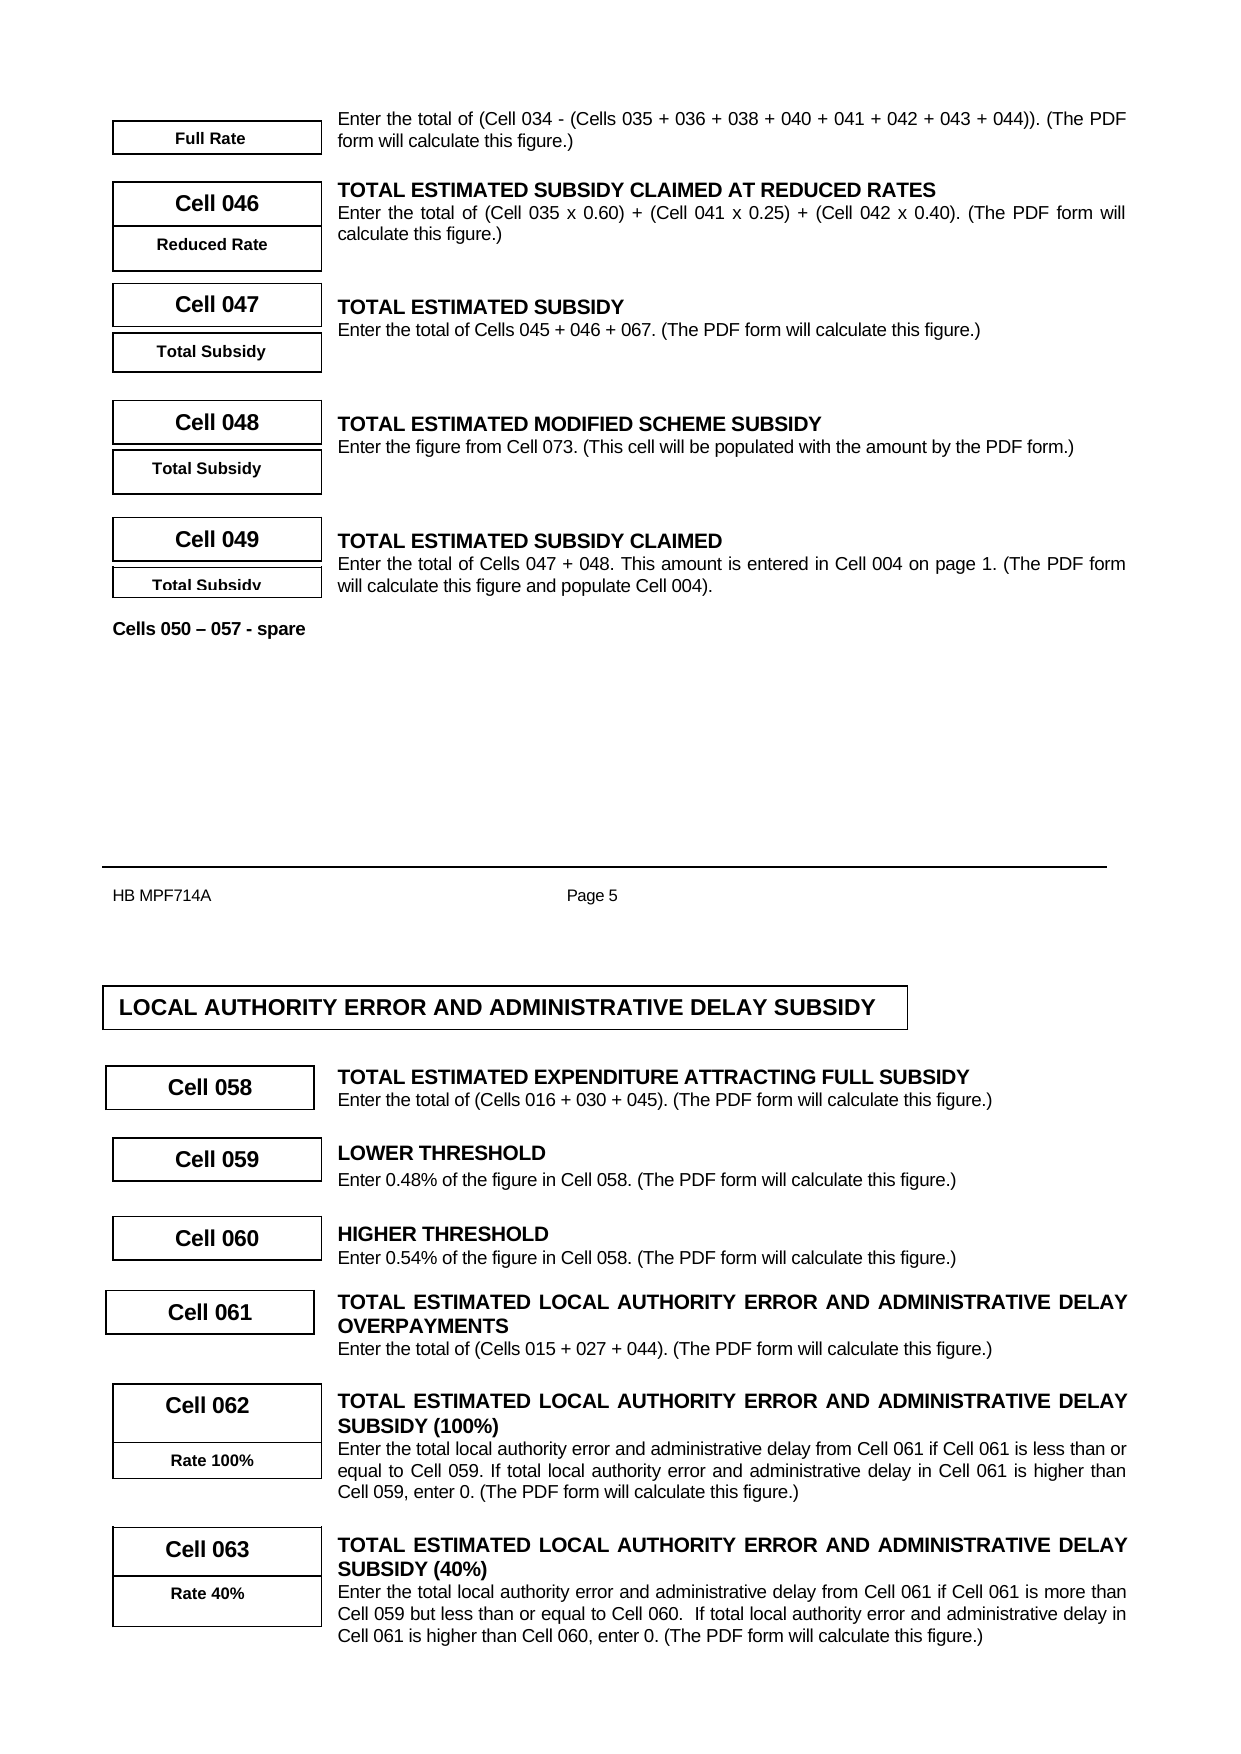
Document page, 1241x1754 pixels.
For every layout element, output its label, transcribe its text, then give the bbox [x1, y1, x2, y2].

text Cell 059 [129, 1146, 306, 1172]
text Cell 046 [129, 190, 306, 217]
text Enter the total of (Cell 034 - (Cells 035 + 036 + 038 + 040 + 041 + 042 + 043 + 044)). (The PDF form will calculate this figure.) [112, 103, 1128, 151]
text TOTAL ESTIMATED SUBSIDY CLAIMED [322, 529, 1128, 553]
text Rate 40% [129, 1584, 306, 1603]
text [114, 451, 321, 493]
text LOWER THRESHOLD [322, 1139, 1128, 1165]
text Cell 063 [129, 1536, 306, 1562]
text TOTAL ESTIMATED LOCAL AUTHORITY ERROR AND ADMINISTRATIVE DELAY SUBSIDY (40%) [322, 1531, 1128, 1581]
text Reduced Rate [129, 234, 306, 253]
text TOTAL ESTIMATED LOCAL AUTHORITY ERROR AND ADMINISTRATIVE DELAY OVERPAYMENTS [107, 1291, 313, 1333]
text TOTAL ESTIMATED SUBSIDY CLAIMED AT REDUCED RATES [112, 178, 1128, 202]
text TOTAL ESTIMATED LOCAL AUTHORITY ERROR AND ADMINISTRATIVE DELAY OVERPAYMENTS [112, 1289, 1128, 1337]
text Enter the total of (Cells 016 + 030 + 045). (The PDF form will calculate this figure.) [112, 1089, 1128, 1111]
text Total Subsidy [129, 458, 306, 478]
text Enter the total of (Cell 034 - (Cells 035 + 036 + 038 + 040 + 041 + 042 + 043 + 044)). (The PDF form will calculate this figure.) [114, 122, 321, 153]
text Total Subsidy [129, 576, 306, 589]
text TOTAL ESTIMATED MODIFIED SCHEME SUBSIDY [322, 412, 1128, 436]
text Cell 048 [129, 408, 306, 435]
text Enter 0.48% of the figure in Cell 058. (The PDF form will calculate this figure.) [112, 1165, 1128, 1192]
text Enter the total of Cells 047 + 048. This amount is entered in Cell 004 on page 1. (The PDF form will calculate this figure and populate Cell 004). [114, 568, 321, 597]
text Cell 049 [129, 526, 306, 552]
text [114, 1577, 321, 1626]
text Enter the total of (Cell 035 x 0.60) + (Cell 041 x 0.25) + (Cell 042 x 0.40). (The PDF form will calculate this figure.) [322, 202, 1128, 245]
text Enter the figure from Cell 073. (This cell will be populated with the amount by the PDF form.) [112, 436, 1128, 457]
text Enter the total of Cells 045 + 046 + 067. (The PDF form will calculate this figure.) [112, 319, 1128, 340]
text Rate 100% [129, 1451, 306, 1470]
text TOTAL ESTIMATED SUBSIDY [322, 295, 1128, 319]
text Cell 061 [122, 1299, 298, 1325]
text Cell 060 [129, 1225, 306, 1251]
text TOTAL ESTIMATED SUBSIDY CLAIMED AT REDUCED RATES [114, 183, 321, 225]
text Enter 0.54% of the figure in Cell 058. (The PDF form will calculate this figure.) [112, 1246, 1128, 1268]
text [107, 1067, 313, 1109]
text Total Subsidy [129, 341, 306, 361]
text Enter the total local authority error and administrative delay from Cell 061 if Cell 061 is more than Cell 059 but less than or equal to Cell 060. If total local authority error and administrative delay in Cell 061 is higher than Cell 060, enter 0. (The PDF form will calculate this figure.) [112, 1581, 1128, 1646]
text Cells 050 – 057 - spare [112, 618, 1128, 639]
text Enter the total of (Cells 015 + 027 + 044). (The PDF form will calculate this figure.) [112, 1337, 1128, 1359]
text LOCAL AUTHORITY ERROR AND ADMINISTRATIVE DELAY SUBSIDY [119, 994, 892, 1021]
text Full Rate [129, 129, 306, 146]
text Cell 058 [122, 1074, 298, 1101]
text HIGHER THRESHOLD [322, 1220, 1128, 1246]
text TOTAL ESTIMATED EXPENDITURE ATTRACTING FULL SUBSIDY [315, 1065, 1128, 1089]
text Cell 047 [129, 291, 306, 318]
text [114, 334, 321, 371]
text TOTAL ESTIMATED LOCAL AUTHORITY ERROR AND ADMINISTRATIVE DELAY SUBSIDY (100%) [322, 1387, 1128, 1438]
text [114, 227, 321, 270]
text Enter the total local authority error and administrative delay from Cell 061 if Cell 061 is less than or equal to Cell 059. If total local authority error and administrative delay in Cell 061 is higher than Cell 059, enter 0. (The PDF form will calculate this figure.) [112, 1438, 1128, 1502]
text Cell 062 [129, 1392, 306, 1418]
text Enter the total of Cells 047 + 048. This amount is entered in Cell 004 on page 1. (The PDF form will calculate this figure and populate Cell 004). [112, 553, 1128, 596]
text HB MPF714A Page 5 [112, 886, 1128, 905]
